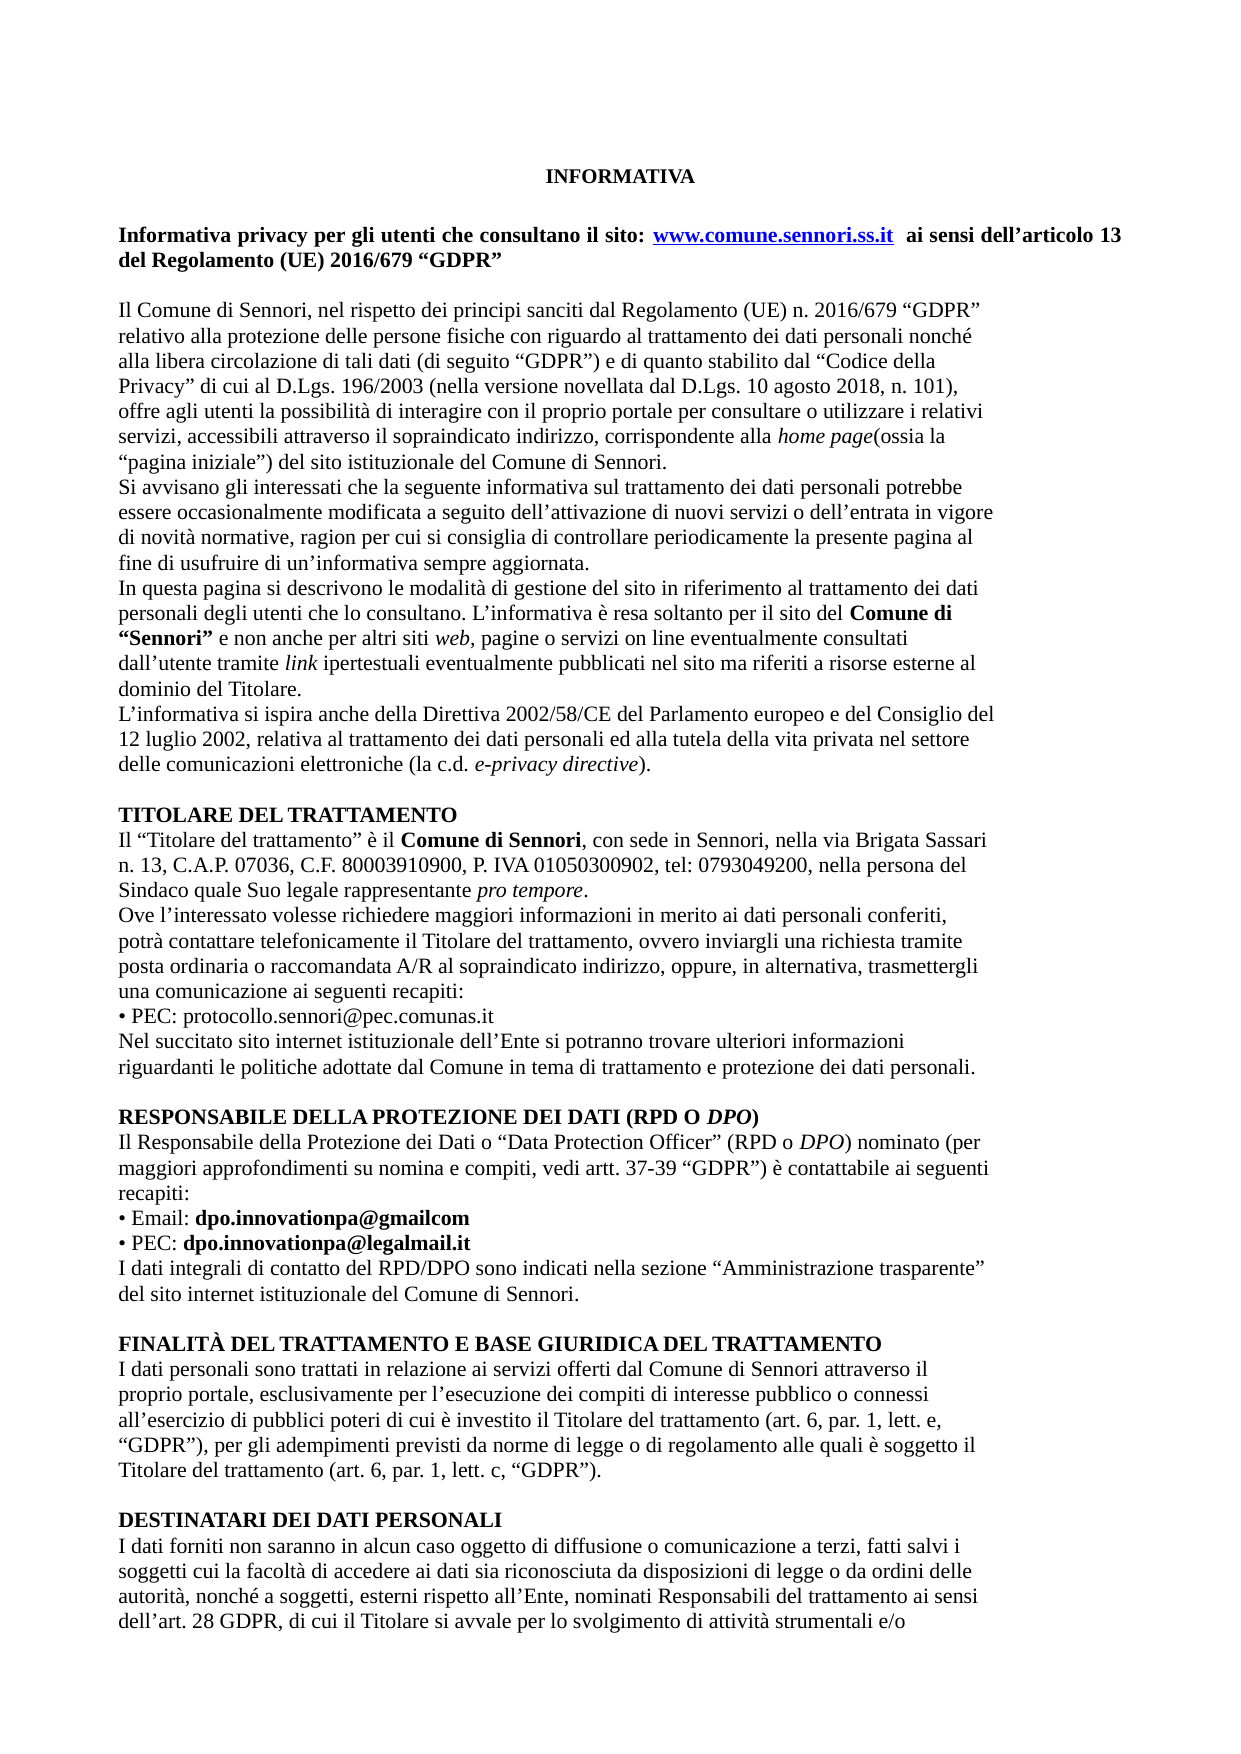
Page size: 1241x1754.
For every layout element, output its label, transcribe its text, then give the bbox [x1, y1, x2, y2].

text autorità, nonché a soggetti, esterni rispetto all’Ente, nominati Responsabili del trattamento ai sensi [118, 1583, 1122, 1608]
text • Email: dpo.innovationpa@gmailcom [118, 1205, 1122, 1230]
text delle comunicazioni elettroniche (la c.d. e-privacy directive). [118, 751, 1122, 776]
text Titolare del trattamento (art. 6, par. 1, lett. c, “GDPR”). [118, 1457, 1122, 1482]
text posta ordinaria o raccomandata A/R al sopraindicato indirizzo, oppure, in alternativa, trasmettergli [118, 953, 1122, 978]
text RESPONSABILE DELLA PROTEZIONE DEI DATI (RPD O DPO) [118, 1104, 1122, 1129]
text “pagina iniziale”) del sito istituzionale del Comune di Sennori. [118, 449, 1122, 474]
text 12 luglio 2002, relativa al trattamento dei dati personali ed alla tutela della vita privata nel settore [118, 726, 1122, 751]
text In questa pagina si descrivono le modalità di gestione del sito in riferimento al trattamento dei dati [118, 575, 1122, 600]
text FINALITÀ DEL TRATTAMENTO E BASE GIURIDICA DEL TRATTAMENTO [118, 1331, 1122, 1356]
text all’esercizio di pubblici poteri di cui è investito il Titolare del trattamento (art. 6, par. 1, lett. e, [118, 1407, 1122, 1432]
text potrà contattare telefonicamente il Titolare del trattamento, ovvero inviargli una richiesta tramite [118, 928, 1122, 953]
text dall’utente tramite link ipertestuali eventualmente pubblicati nel sito ma riferiti a risorse esterne al [118, 650, 1122, 676]
text Il “Titolare del trattamento” è il Comune di Sennori, con sede in Sennori, nella via Brigata Sassari [118, 827, 1122, 852]
text “Sennori” e non anche per altri siti web, pagine o servizi on line eventualmente consultati [118, 625, 1122, 650]
text riguardanti le politiche adottate dal Comune in tema di trattamento e protezione dei dati personali. [118, 1054, 1122, 1079]
text Sindaco quale Suo legale rappresentante pro tempore. [118, 877, 1122, 902]
text I dati personali sono trattati in relazione ai servizi offerti dal Comune di Sennori attraverso il [118, 1356, 1122, 1381]
text del sito internet istituzionale del Comune di Sennori. [118, 1281, 1122, 1306]
text Informativa privacy per gli utenti che consultano il sito: www.comune.sennori.ss.it ai sensi dell’articolo 13 del Regolamento (UE) 2016/679 “GDPR” [118, 222, 1122, 272]
text dell’art. 28 GDPR, di cui il Titolare si avvale per lo svolgimento di attività strumentali e/o [118, 1608, 1122, 1633]
text INFORMATIVA [118, 164, 1122, 188]
text Nel succitato sito internet istituzionale dell’Ente si potranno trovare ulteriori informazioni [118, 1028, 1122, 1054]
text proprio portale, esclusivamente per l’esecuzione dei compiti di interesse pubblico o connessi [118, 1381, 1122, 1407]
text dominio del Titolare. [118, 676, 1122, 701]
text relativo alla protezione delle persone fisiche con riguardo al trattamento dei dati personali nonché [118, 323, 1122, 348]
text • PEC: protocollo.sennori@pec.comunas.it [118, 1003, 1122, 1028]
text TITOLARE DEL TRATTAMENTO [118, 802, 1122, 827]
text essere occasionalmente modificata a seguito dell’attivazione di nuovi servizi o dell’entrata in vigore [118, 499, 1122, 524]
text Il Comune di Sennori, nel rispetto dei principi sanciti dal Regolamento (UE) n. 2016/679 “GDPR” [118, 297, 1122, 323]
text I dati forniti non saranno in alcun caso oggetto di diffusione o comunicazione a terzi, fatti salvi i [118, 1533, 1122, 1558]
text personali degli utenti che lo consultano. L’informativa è resa soltanto per il sito del Comune di [118, 600, 1122, 625]
text Si avvisano gli interessati che la seguente informativa sul trattamento dei dati personali potrebbe [118, 474, 1122, 499]
text una comunicazione ai seguenti recapiti: [118, 978, 1122, 1003]
text Il Responsabile della Protezione dei Dati o “Data Protection Officer” (RPD o DPO) nominato (per [118, 1129, 1122, 1154]
text • PEC: dpo.innovationpa@legalmail.it [118, 1230, 1122, 1255]
text L’informativa si ispira anche della Direttiva 2002/58/CE del Parlamento europeo e del Consiglio del [118, 701, 1122, 726]
text maggiori approfondimenti su nomina e compiti, vedi artt. 37-39 “GDPR”) è contattabile ai seguenti [118, 1154, 1122, 1180]
text servizi, accessibili attraverso il sopraindicato indirizzo, corrispondente alla home page(ossia la [118, 423, 1122, 449]
text Ove l’interessato volesse richiedere maggiori informazioni in merito ai dati personali conferiti, [118, 902, 1122, 928]
text “GDPR”), per gli adempimenti previsti da norme di legge o di regolamento alle quali è soggetto il [118, 1432, 1122, 1457]
text I dati integrali di contatto del RPD/DPO sono indicati nella sezione “Amministrazione trasparente” [118, 1255, 1122, 1281]
text DESTINATARI DEI DATI PERSONALI [118, 1507, 1122, 1533]
text n. 13, C.A.P. 07036, C.F. 80003910900, P. IVA 01050300902, tel: 0793049200, nella persona del [118, 852, 1122, 877]
text recapiti: [118, 1180, 1122, 1205]
text fine di usufruire di un’informativa sempre aggiornata. [118, 549, 1122, 575]
text di novità normative, ragion per cui si consiglia di controllare periodicamente la presente pagina al [118, 524, 1122, 549]
text soggetti cui la facoltà di accedere ai dati sia riconosciuta da disposizioni di legge o da ordini delle [118, 1558, 1122, 1583]
text offre agli utenti la possibilità di interagire con il proprio portale per consultare o utilizzare i relativi [118, 398, 1122, 423]
text alla libera circolazione di tali dati (di seguito “GDPR”) e di quanto stabilito dal “Codice della [118, 348, 1122, 373]
text Privacy” di cui al D.Lgs. 196/2003 (nella versione novellata dal D.Lgs. 10 agosto 2018, n. 101), [118, 373, 1122, 398]
